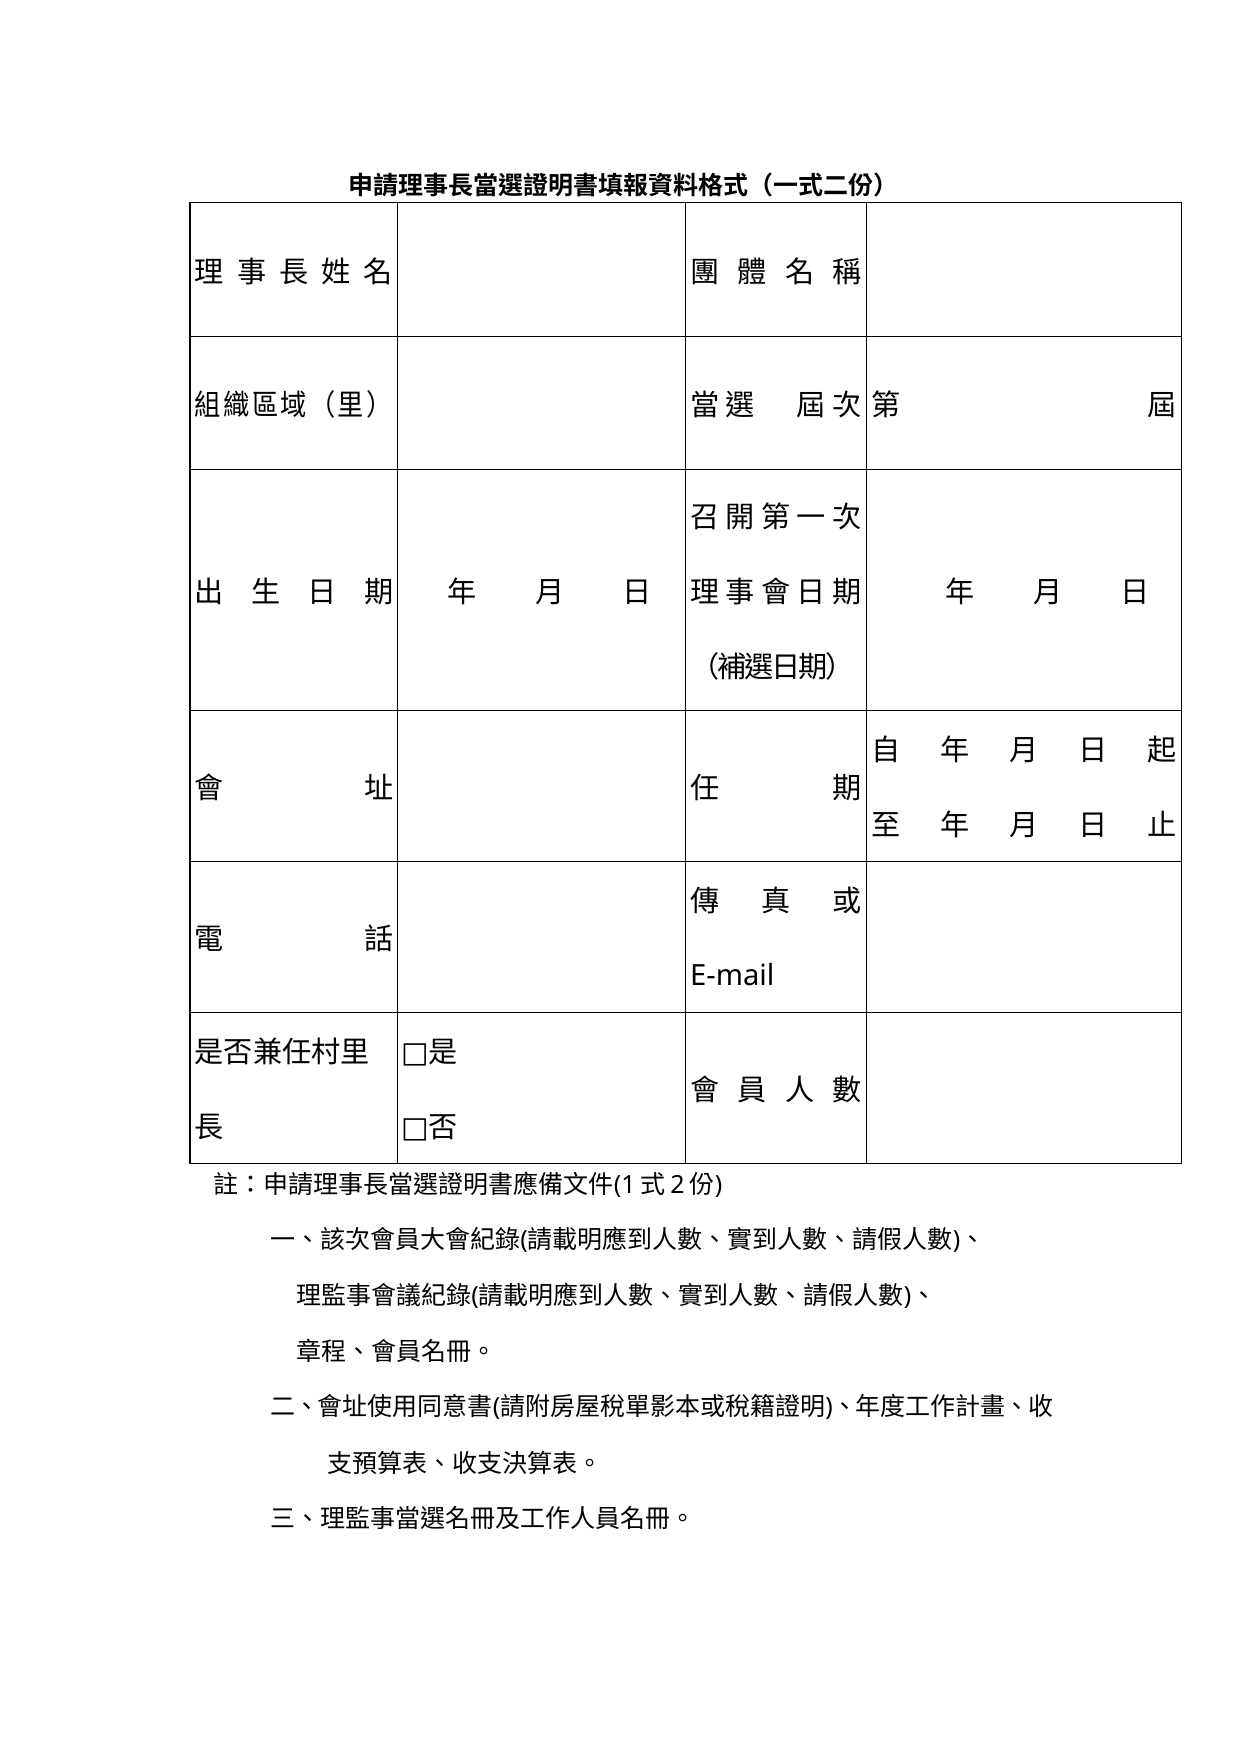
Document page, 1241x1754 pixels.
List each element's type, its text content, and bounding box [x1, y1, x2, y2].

text 註：申請理事長當選證明書應備文件(1式2份) [213, 1164, 1053, 1201]
table_cell 出生日期 [191, 470, 397, 709]
table_cell [398, 862, 685, 1012]
table_header [398, 203, 685, 336]
text 一、該次會員大會紀錄(請載明應到人數、實到人數、請假人數)、 [270, 1219, 1053, 1257]
table_cell [867, 1013, 1181, 1163]
text 章程、會員名冊。 [270, 1331, 1053, 1368]
table_cell 當選 屆次 [686, 337, 866, 469]
text 三、理監事當選名冊及工作人員名冊。 [270, 1498, 1053, 1536]
table_cell 是否兼任村里長 [191, 1013, 397, 1163]
table_cell 召開第一次理事會日期（補選日期） [686, 470, 866, 709]
table_cell 傳真或 E-mail [686, 862, 866, 1012]
table_cell [867, 862, 1181, 1012]
table_cell 組織區域（里） [191, 337, 397, 469]
table_cell 年 月 日 [867, 470, 1181, 709]
table_cell 會員人數 [686, 1013, 866, 1163]
table_header 理事長姓名 [191, 203, 397, 336]
table_cell 年 月 日 [398, 470, 685, 709]
table_cell 任期 [686, 711, 866, 861]
table_cell 電話 [191, 862, 397, 1012]
text 二、會址使用同意書(請附房屋稅單影本或稅籍證明)、年度工作計畫、收支預算表、收支決算表。 [270, 1386, 1053, 1480]
text 理監事會議紀錄(請載明應到人數、實到人數、請假人數)、 [270, 1275, 1053, 1312]
text 申請理事長當選證明書填報資料格式（一式二份） [193, 164, 1053, 202]
table_cell 自 年 月 日 起 至 年 月 日 止 [867, 711, 1181, 861]
table_cell 會址 [191, 711, 397, 861]
table_header 團體名稱 [686, 203, 866, 336]
table_cell 第屆 [867, 337, 1181, 469]
table_cell □是 □否 [398, 1013, 685, 1163]
table_cell [398, 337, 685, 469]
table_cell [398, 711, 685, 861]
table_header [867, 203, 1181, 336]
